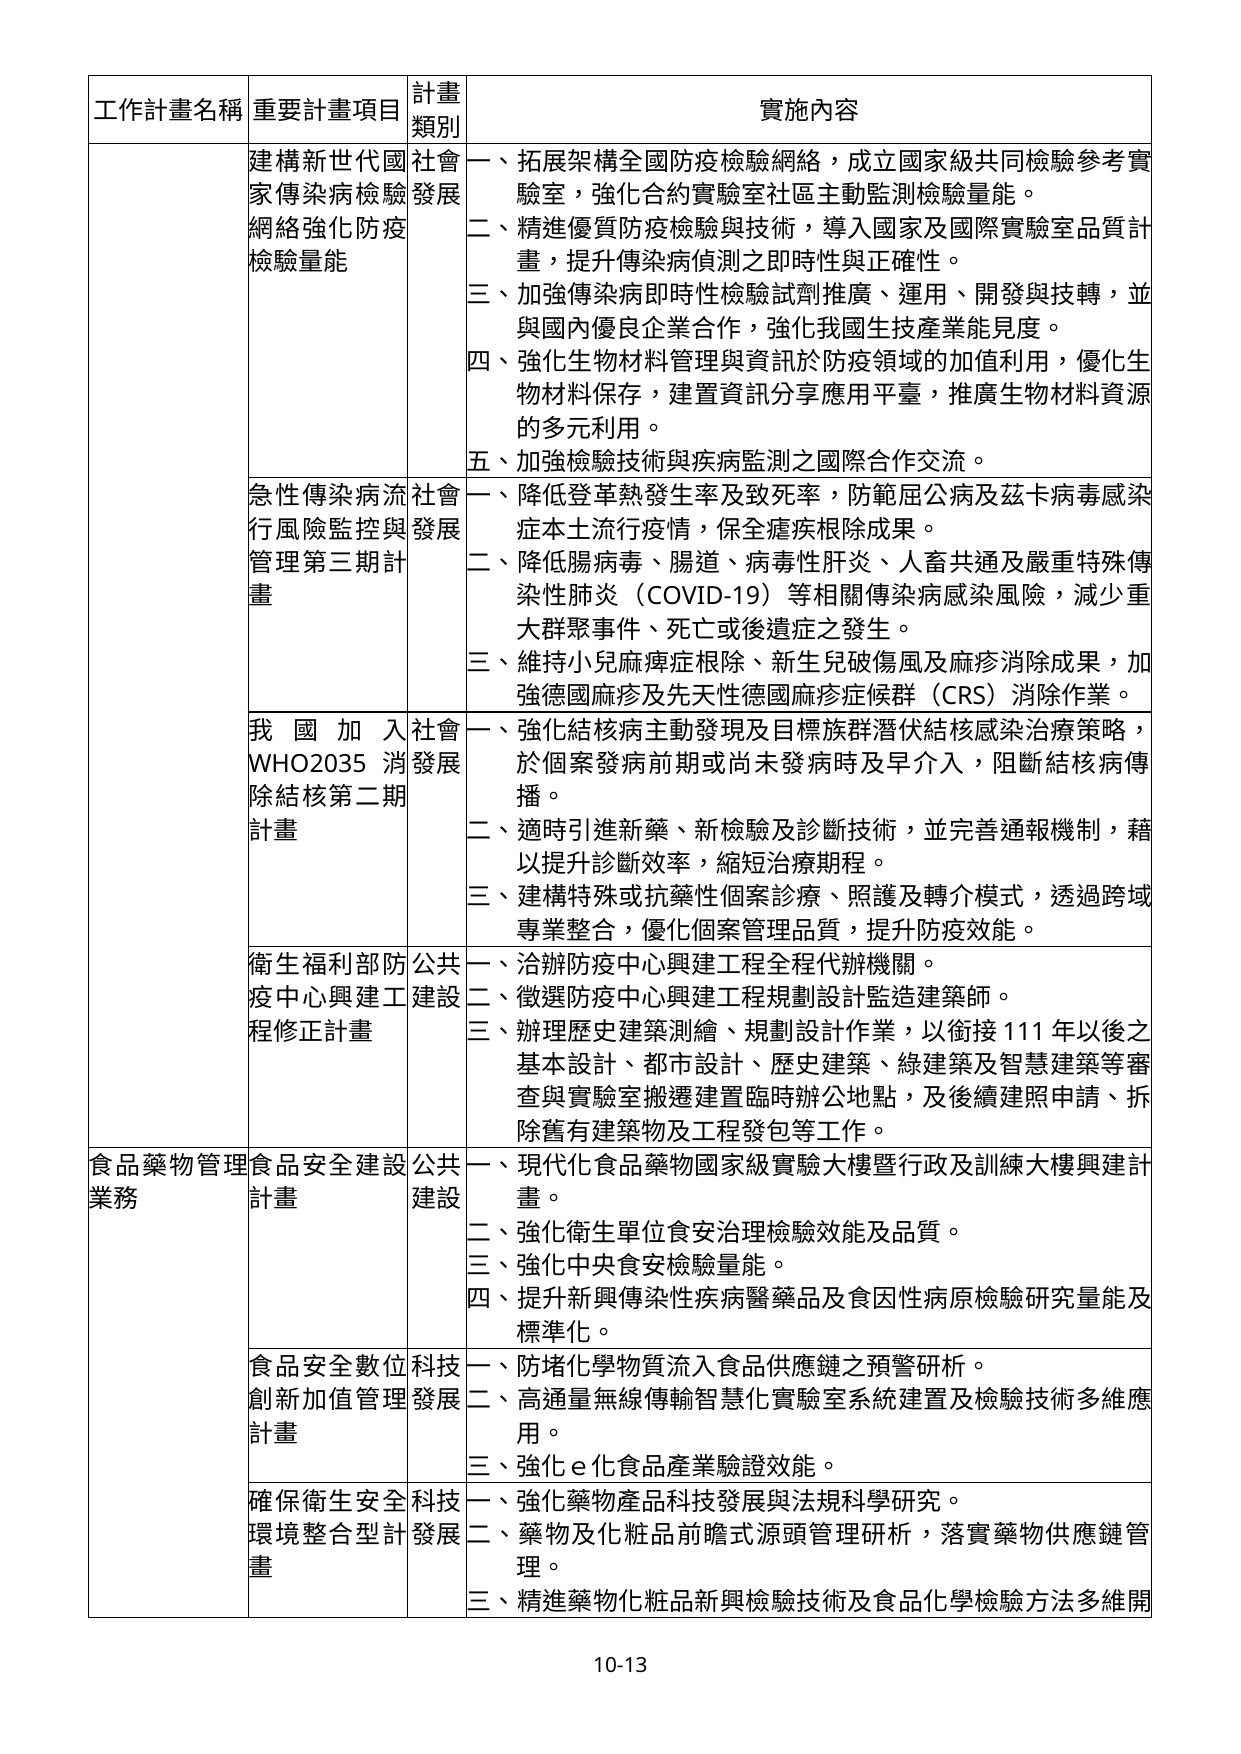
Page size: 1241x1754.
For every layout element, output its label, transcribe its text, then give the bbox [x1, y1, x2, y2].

table_cell 一、降低登革熱發生率及致死率，防範屈公病及茲卡病毒感染症本土流行疫情，保全瘧疾根除成果。 二、降低腸病毒、腸道、病毒性肝炎、人畜共通及嚴重特殊傳染性肺炎（COVID-19）等相關傳染病感染風險，減少重大群聚事件、死亡或後遺症之發生。 三、維持小兒麻痺症根除、新生兒破傷風及麻疹消除成果，加強德國麻疹及先天性德國麻疹症候群（CRS）消除作業。 [467, 478, 1151, 711]
table_cell 一、現代化食品藥物國家級實驗大樓暨行政及訓練大樓興建計畫。 二、強化衛生單位食安治理檢驗效能及品質。 三、強化中央食安檢驗量能。 四、提升新興傳染性疾病醫藥品及食因性病原檢驗研究量能及標準化。 [467, 1148, 1151, 1348]
table_header 實施內容 [467, 76, 1151, 143]
table_cell 食品藥物管理業務 [89, 1148, 248, 1617]
table_cell 建構新世代國家傳染病檢驗網絡強化防疫檢驗量能 [249, 144, 407, 477]
table_cell 一、防堵化學物質流入食品供應鏈之預警研析。 二、高通量無線傳輸智慧化實驗室系統建置及檢驗技術多維應用。 三、強化ｅ化食品產業驗證效能。 [467, 1349, 1151, 1482]
table_cell 一、強化結核病主動發現及目標族群潛伏結核感染治療策略，於個案發病前期或尚未發病時及早介入，阻斷結核病傳播。 二、適時引進新藥、新檢驗及診斷技術，並完善通報機制，藉以提升診斷效率，縮短治療期程。 三、建構特殊或抗藥性個案診療、照護及轉介模式，透過跨域專業整合，優化個案管理品質，提升防疫效能。 [467, 713, 1151, 946]
table_cell 食品安全建設計畫 [249, 1148, 407, 1348]
table_cell 社會發展 [408, 144, 466, 477]
table_header 重要計畫項目 [249, 76, 407, 143]
table_cell 一、強化藥物產品科技發展與法規科學研究。 二、藥物及化粧品前瞻式源頭管理研析，落實藥物供應鏈管理。 三、精進藥物化粧品新興檢驗技術及食品化學檢驗方法多維開 [467, 1483, 1151, 1617]
table_cell 一、洽辦防疫中心興建工程全程代辦機關。 二、徵選防疫中心興建工程規劃設計監造建築師。 三、辦理歷史建築測繪、規劃設計作業，以銜接111年以後之基本設計、都市設計、歷史建築、綠建築及智慧建築等審查與實驗室搬遷建置臨時辦公地點，及後續建照申請、拆除舊有建築物及工程發包等工作。 [467, 947, 1151, 1147]
table_cell 公共建設 [408, 1148, 466, 1348]
table_cell 衛生福利部防疫中心興建工程修正計畫 [249, 947, 407, 1147]
table_cell 社會發展 [408, 478, 466, 711]
table_cell 科技發展 [408, 1483, 466, 1617]
table_header 工作計畫名稱 [89, 76, 248, 143]
table_cell [89, 144, 248, 1147]
table_header 計畫類別 [408, 76, 466, 143]
table_cell 一、拓展架構全國防疫檢驗網絡，成立國家級共同檢驗參考實驗室，強化合約實驗室社區主動監測檢驗量能。 二、精進優質防疫檢驗與技術，導入國家及國際實驗室品質計畫，提升傳染病偵測之即時性與正確性。 三、加強傳染病即時性檢驗試劑推廣、運用、開發與技轉，並與國內優良企業合作，強化我國生技產業能見度。 四、強化生物材料管理與資訊於防疫領域的加值利用，優化生物材料保存，建置資訊分享應用平臺，推廣生物材料資源的多元利用。 五、加強檢驗技術與疾病監測之國際合作交流。 [467, 144, 1151, 477]
table_cell 我國加入WHO2035消除結核第二期計畫 [249, 713, 407, 946]
table_cell 社會發展 [408, 713, 466, 946]
table_cell 公共建設 [408, 947, 466, 1147]
table_cell 食品安全數位創新加值管理計畫 [249, 1349, 407, 1482]
table_cell 急性傳染病流行風險監控與管理第三期計畫 [249, 478, 407, 711]
table_cell 科技發展 [408, 1349, 466, 1482]
table_cell 確保衛生安全環境整合型計畫 [249, 1483, 407, 1617]
